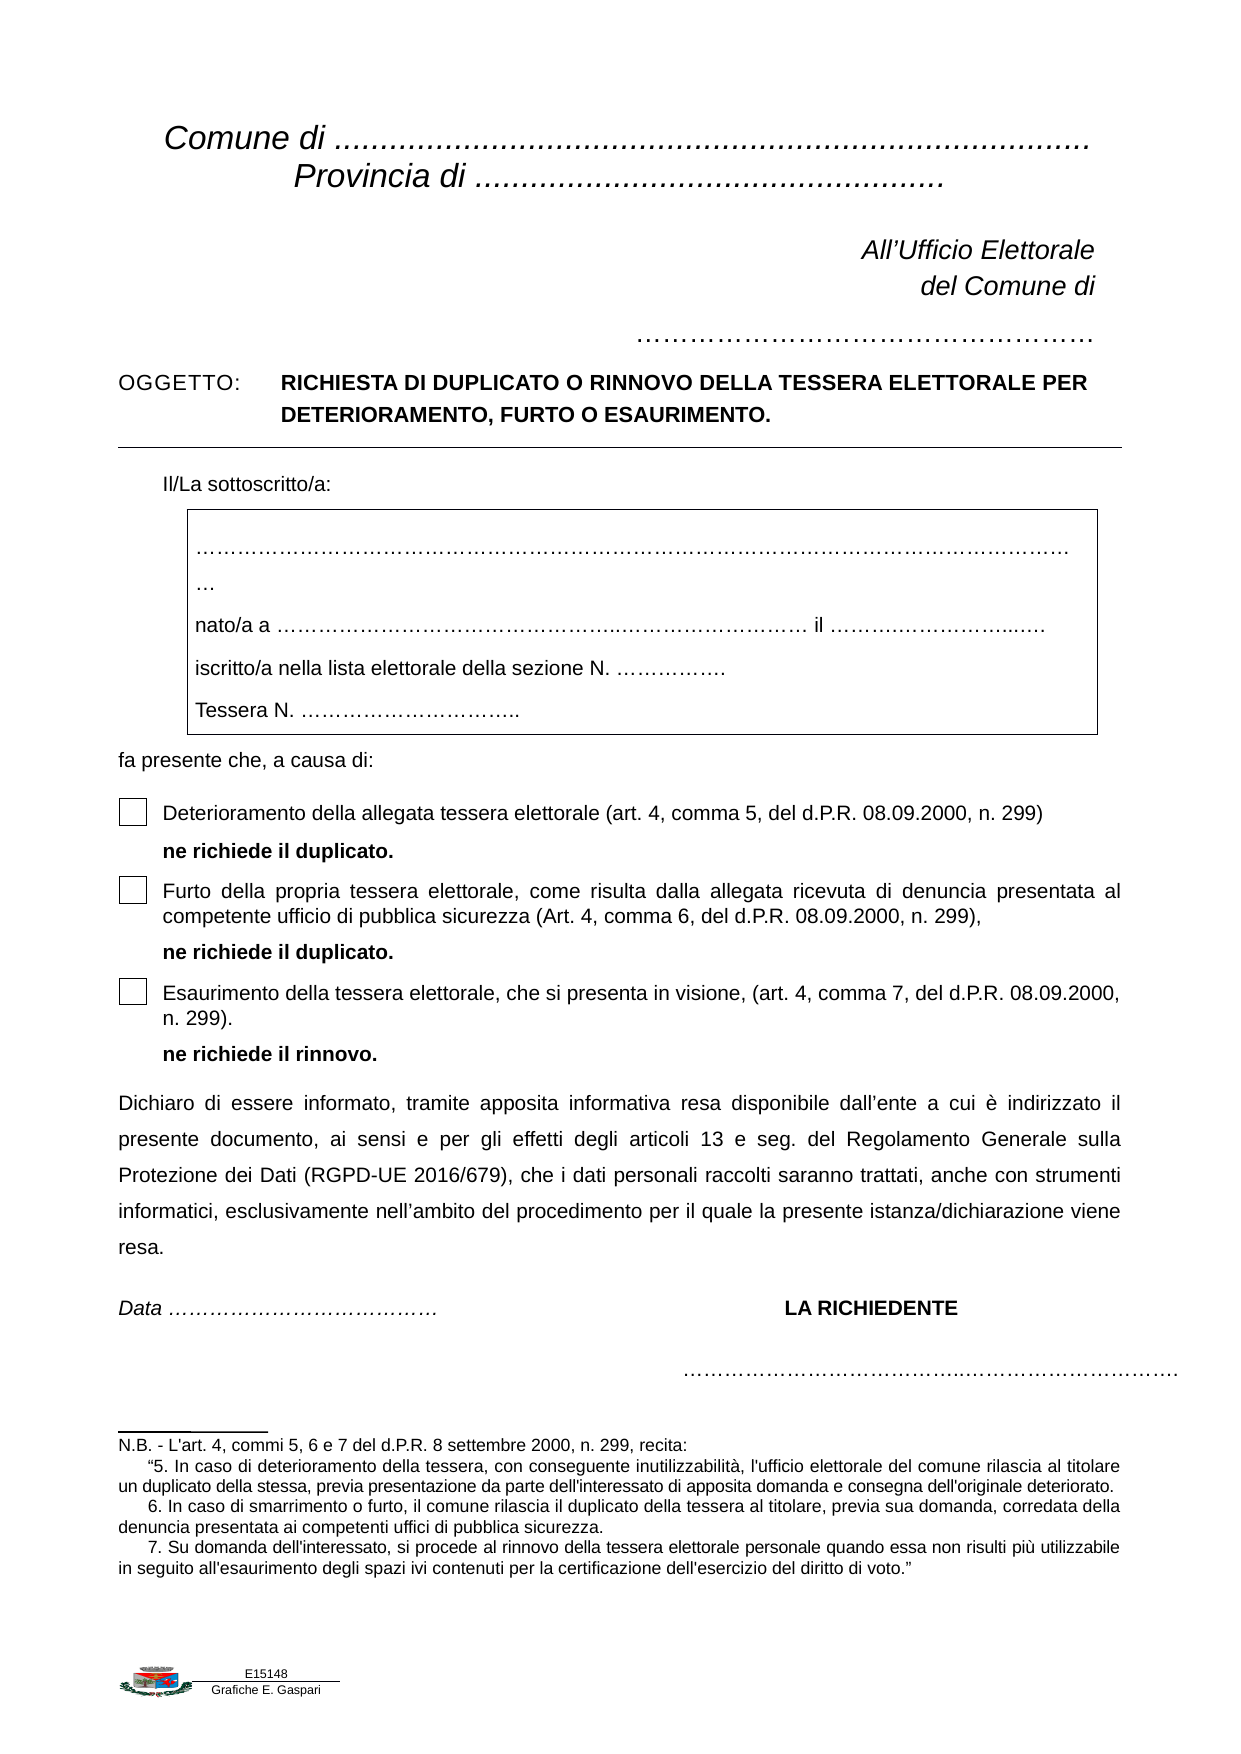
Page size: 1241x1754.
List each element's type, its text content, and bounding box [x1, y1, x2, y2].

text All’Ufficio Elettorale [635, 234, 1095, 265]
text Provincia di ................................................... [118, 157, 1122, 195]
text …………………………………………… [591, 317, 1095, 348]
text Data ………………………………… LA RICHIEDENTE [118, 1295, 1122, 1319]
table_header ………………………………………………………………………………………………………………… nato/a a …………………………………………..……………………… il ……….……………...…. iscritto/a nella lista elettorale della sezione N. ……………. Tessera N. ………………………….. [188, 510, 1097, 734]
text ne richiede il duplicato. [118, 838, 1122, 862]
text Dichiaro di essere informato, tramite apposita informativa resa disponibile dall’ente a cui è indirizzato il presente documento, ai sensi e per gli effetti degli articoli 13 e seg. del Regolamento Generale sulla Protezione dei Dati (RGPD-UE 2016/679), che i dati personali raccolti saranno trattati, anche con strumenti informatici, esclusivamente nell’ambito del procedimento per il quale la presente istanza/dichiarazione viene resa. [118, 1091, 1122, 1258]
text “5. In caso di deterioramento della tessera, con conseguente inutilizzabilità, l'ufficio elettorale del comune rilascia al titolare un duplicato della stessa, previa presentazione da parte dell'interessato di apposita domanda e consegna dell'originale deteriorato. [118, 1455, 1122, 1496]
text OGGETTO: RICHIESTA DI DUPLICATO O RINNOVO DELLA TESSERA ELETTORALE PER DETERIORAMENTO, FURTO O ESAURIMENTO. [118, 369, 1122, 427]
text Esaurimento della tessera elettorale, che si presenta in visione, (art. 4, comma 7, del d.P.R. 08.09.2000, n. 299). [118, 977, 1122, 1029]
text 7. Su domanda dell'interessato, si procede al rinnovo della tessera elettorale personale quando essa non risulti più utilizzabile in seguito all'esaurimento degli spazi ivi contenuti per la certificazione dell'esercizio del diritto di voto.” [118, 1537, 1122, 1578]
text del Comune di [694, 270, 1095, 301]
text fa presente che, a causa di: [118, 748, 1122, 772]
picture [118, 1666, 193, 1698]
text ne richiede il duplicato. [118, 940, 1122, 964]
text N.B. - L'art. 4, commi 5, 6 e 7 del d.P.R. 8 settembre 2000, n. 299, recita: [118, 1435, 1122, 1455]
text Furto della propria tessera elettorale, come risulta dalla allegata ricevuta di denuncia presentata al competente ufficio di pubblica sicurezza (Art. 4, comma 6, del d.P.R. 08.09.2000, n. 299), [118, 875, 1122, 928]
text 6. In caso di smarrimento o furto, il comune rilascia il duplicato della tessera al titolare, previa sua domanda, corredata della denuncia presentata ai competenti uffici di pubblica sicurezza. [118, 1496, 1122, 1537]
text l Comune di .................................................................................. [118, 118, 1122, 157]
text Il/La sottoscritto/a: [162, 472, 1122, 496]
text …………………………………..…………………………. [118, 1356, 1122, 1380]
text ne richiede il rinnovo. [118, 1042, 1122, 1066]
text Deterioramento della allegata tessera elettorale (art. 4, comma 5, del d.P.R. 08.09.2000, n. 299) [118, 797, 1122, 826]
